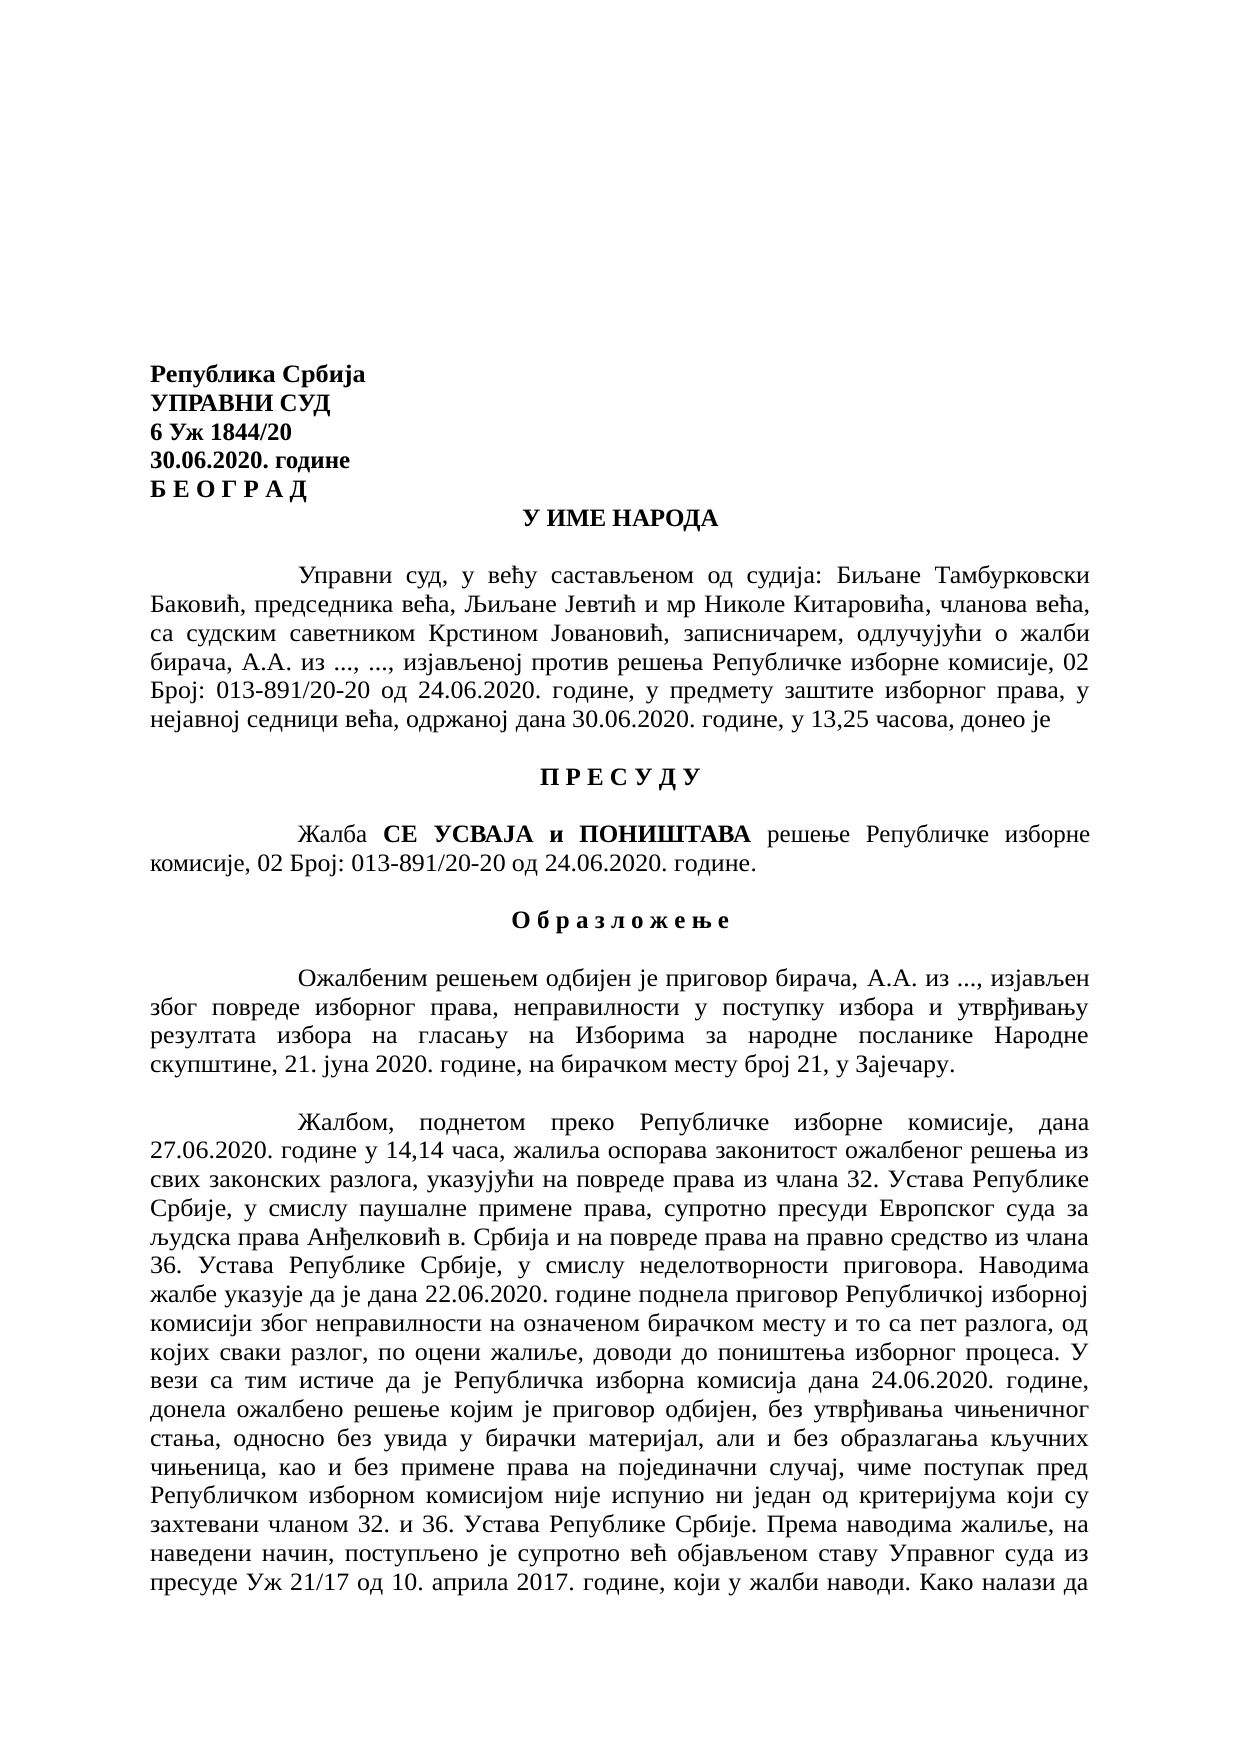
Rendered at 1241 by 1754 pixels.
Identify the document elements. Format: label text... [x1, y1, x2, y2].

text П Р Е С У Д У [150, 762, 1090, 790]
text 30.06.2020. године [150, 445, 1090, 474]
text Управни суд, у већу састављеном од судија: Биљане Тамбурковски Баковић, председника већа, Љиљане Јевтић и мр Николе Китаровића, чланова већа, са судским саветником Крстином Јовановић, записничарем, одлучујући о жалби бирача, А.А. из ..., ..., изјављеној против решења Републичке изборне комисије, 02 Број: 013-891/20-20 од 24.06.2020. године, у предмету заштите изборног права, у нејавној седници већа, одржаној дана 30.06.2020. године, у 13,25 часова, донео је [150, 560, 1090, 733]
text Жалбом, поднетом преко Републичке изборне комисије, дана 27.06.2020. године у 14,14 часа, жалиља оспорава законитост ожалбеног решења из свих законских разлога, указујући на повреде права из члана 32. Устава Републике Србије, у смислу паушалне примене права, супротно пресуди Европског суда за људска права Анђелковић в. Србија и на повреде права на правно средство из члана 36. Устава Републике Србије, у смислу неделотворности приговора. Наводима жалбе указује да је дана 22.06.2020. године поднела приговор Републичкој изборној комисији због неправилности на означеном бирачком месту и то са пет разлога, од којих сваки разлог, по оцени жалиље, доводи до поништења изборног процеса. У вези са тим истиче да је Републичка изборна комисија дана 24.06.2020. године, донела ожалбено решење којим је приговор одбијен, без утврђивања чињеничног стања, односно без увида у бирачки материјал, али и без образлагања кључних чињеница, као и без примене права на појединачни случај, чиме поступак пред Републичком изборном комисијом није испунио ни један од критеријума који су захтевани чланом 32. и 36. Устава Републике Србије. Према наводима жалиље, на наведени начин, поступљено је супротно већ објављеном ставу Управног суда из пресуде Уж 21/17 од 10. априла 2017. године, који у жалби наводи. Како налази да [150, 1107, 1090, 1595]
text УПРАВНИ СУД [150, 388, 1090, 417]
text Ожалбеним решењем одбијен је приговор бирача, А.А. из ..., изјављен због повреде изборног права, неправилности у поступку избора и утврђивању резултата избора на гласању на Изборима за народне посланике Народне скупштине, 21. јуна 2020. године, на бирачком месту број 21, у Зајечару. [150, 963, 1090, 1078]
text У ИМЕ НАРОДА [150, 503, 1090, 532]
text Република Србија [150, 148, 1090, 388]
text 6 Уж 1844/20 [150, 417, 1090, 445]
text Жалба СЕ УСВАЈА и ПОНИШТАВА решење Републичке изборне комисије, 02 Број: 013-891/20-20 од 24.06.2020. године. [150, 819, 1090, 877]
text О б р а з л о ж е њ е [150, 905, 1090, 934]
text Б Е О Г Р А Д [150, 474, 1090, 503]
